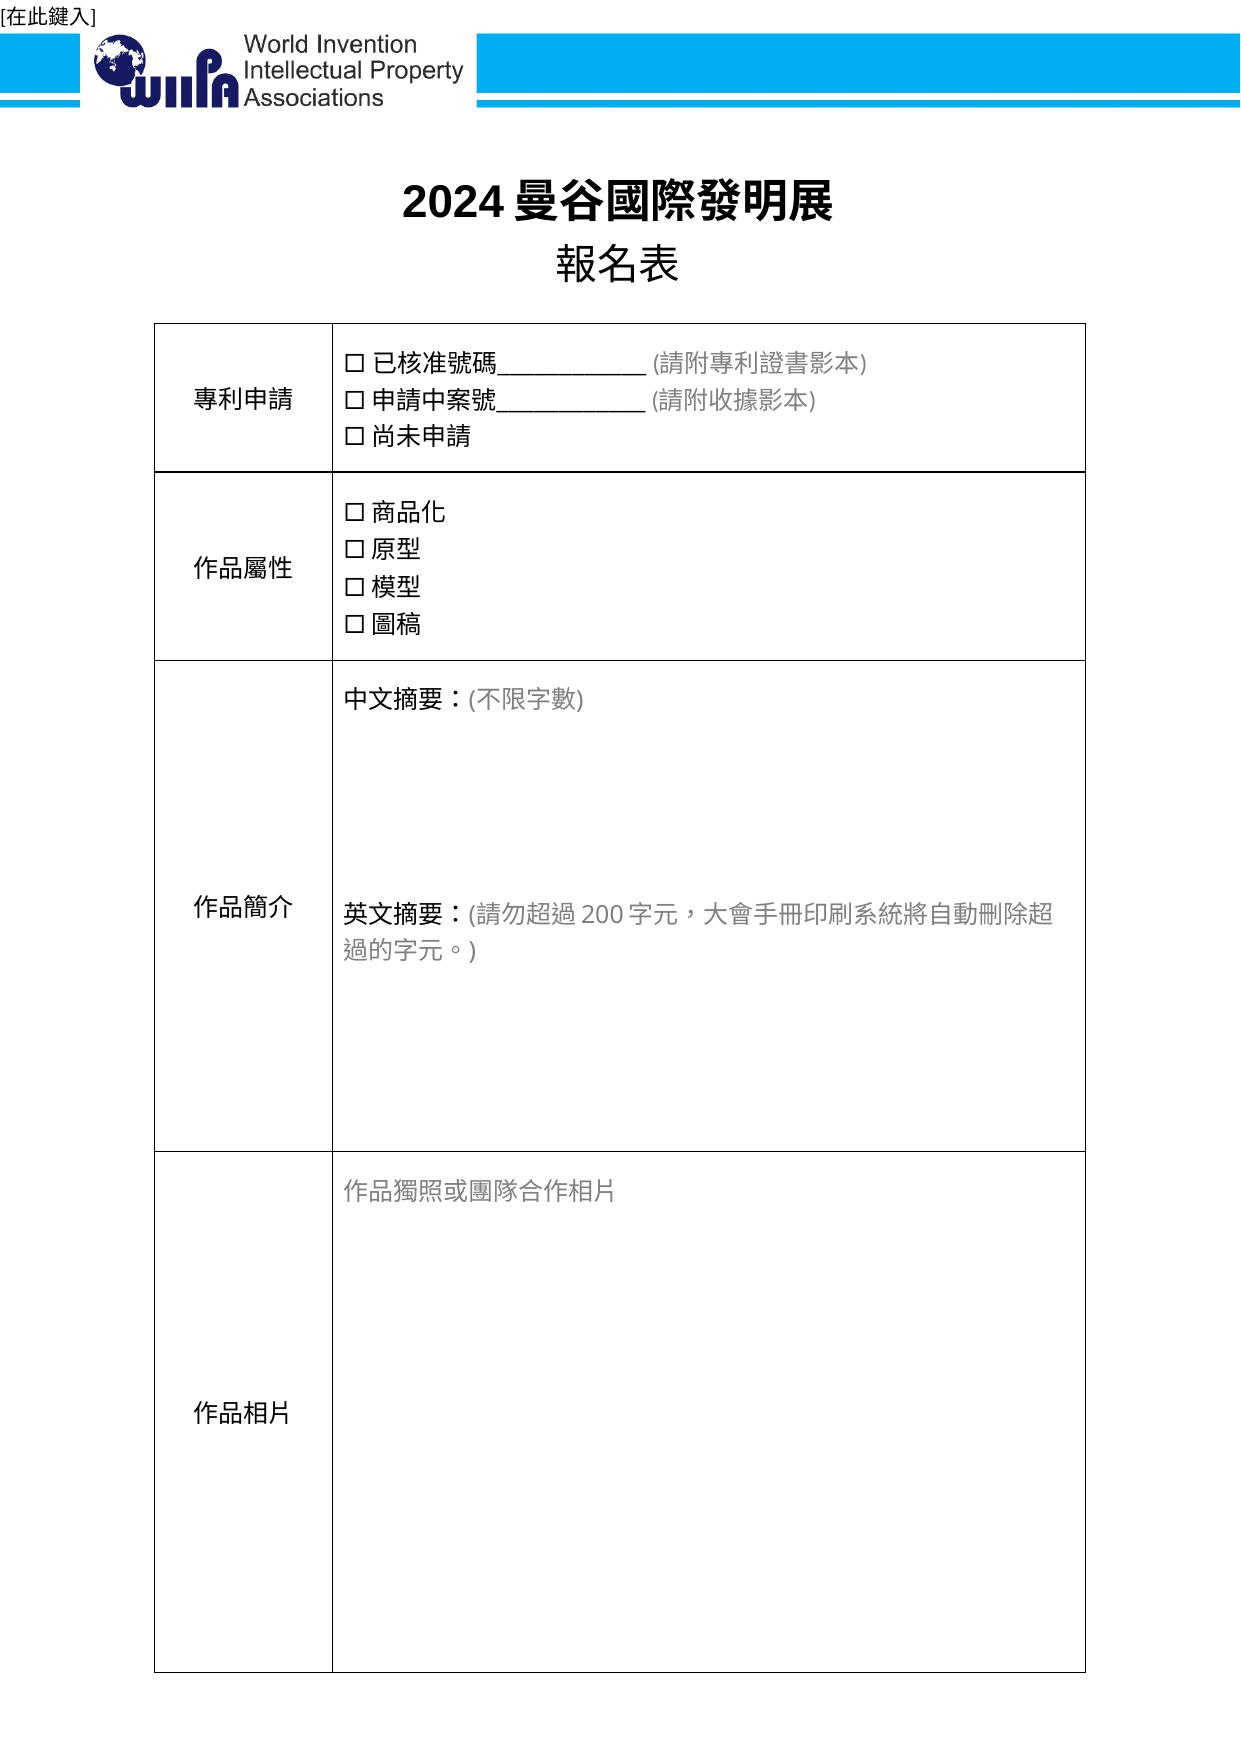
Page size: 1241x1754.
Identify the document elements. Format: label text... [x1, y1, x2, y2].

table_header  已核准號碼____________ (請附專利證書影本)  申請中案號____________ (請附收據影本)  尚未申請 [333, 324, 1085, 471]
picture [0, 30, 1241, 112]
table_cell 作品簡介 [155, 661, 332, 1151]
table_cell  商品化  原型  模型  圖稿 [333, 473, 1085, 660]
table_header 專利申請 [155, 324, 332, 471]
table_cell 中文摘要：(不限字數) 英文摘要：(請勿超過200字元，大會手冊印刷系統將自動刪除超過的字元。) [333, 661, 1085, 1151]
table_cell 作品獨照或團隊合作相片 [333, 1152, 1085, 1672]
table_cell 作品相片 [155, 1152, 332, 1672]
table_cell 作品屬性 [155, 473, 332, 660]
